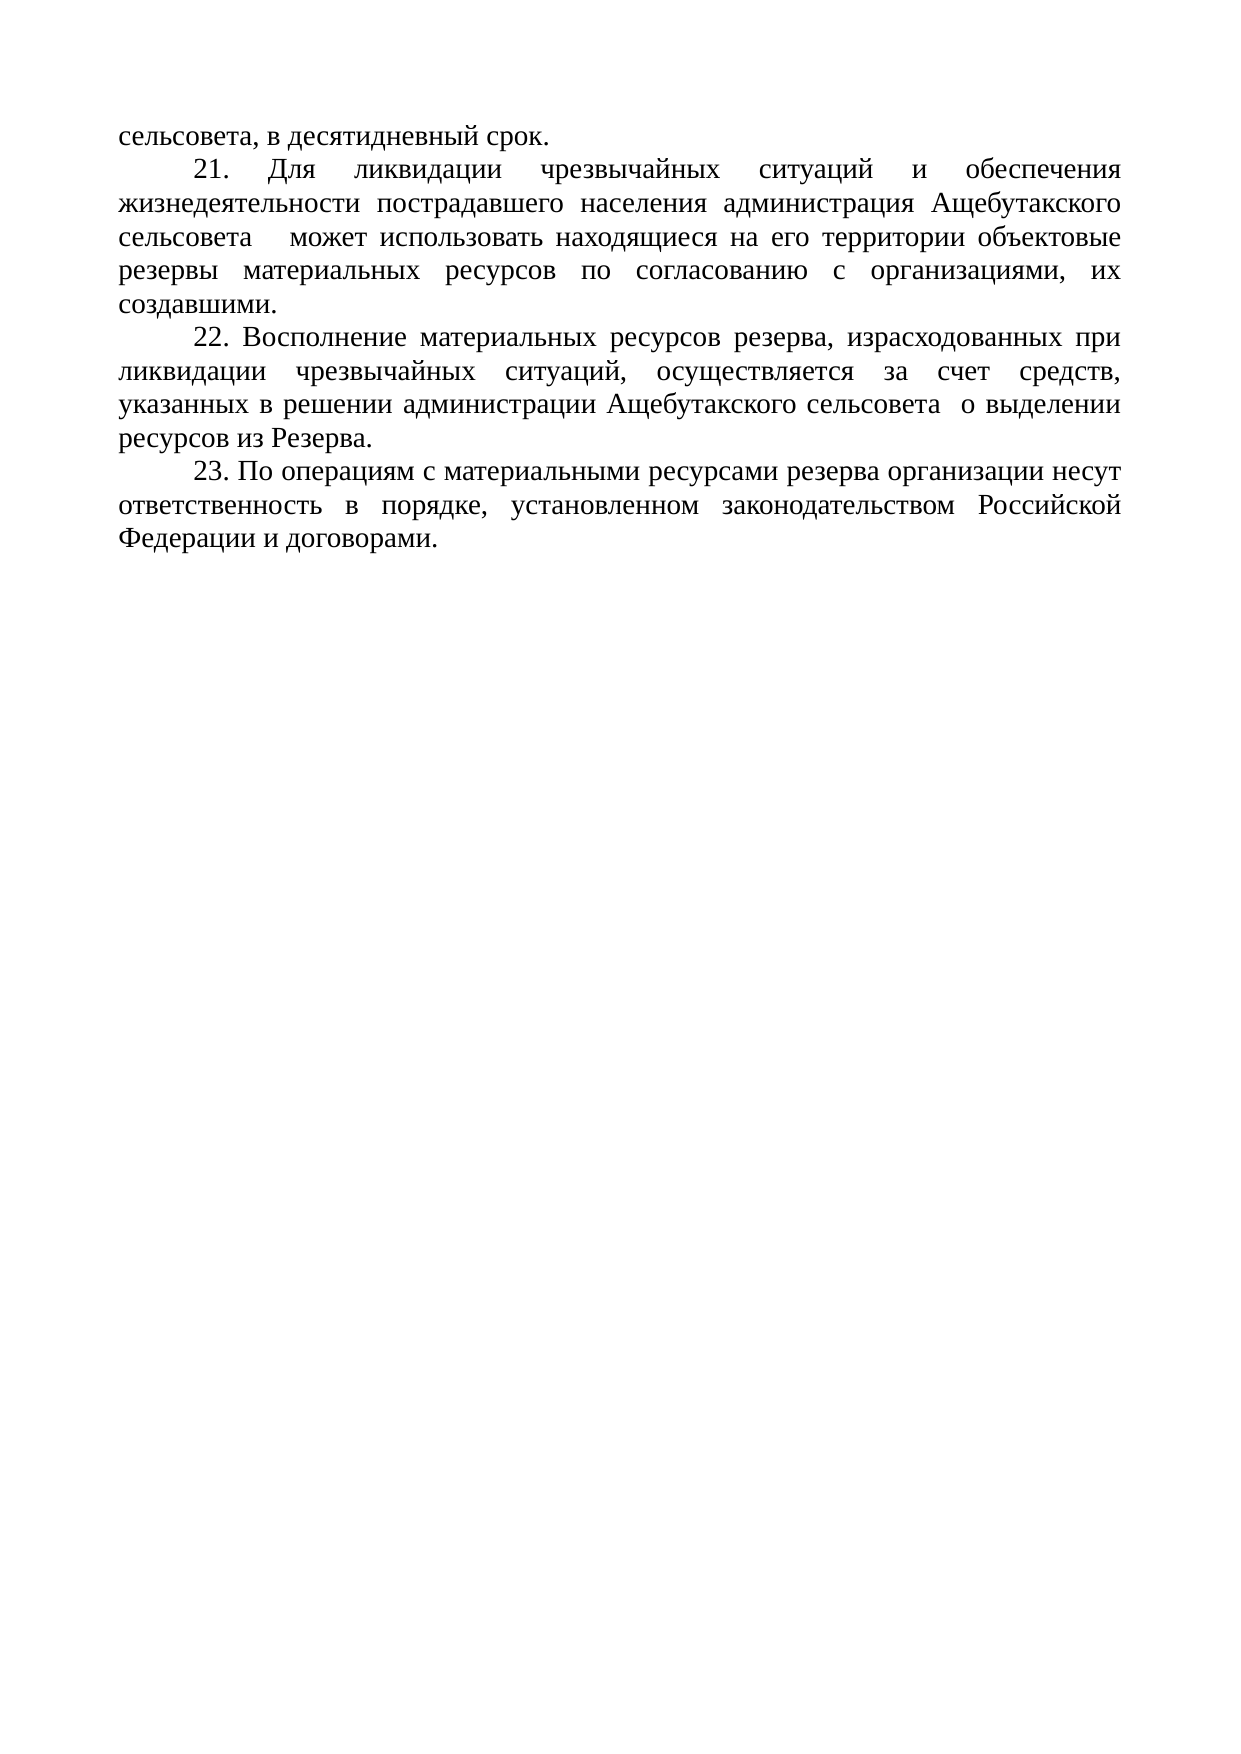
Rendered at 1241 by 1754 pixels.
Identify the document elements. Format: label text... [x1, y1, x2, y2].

text 21. Для ликвидации чрезвычайных ситуаций и обеспечения жизнедеятельности пострадавшего населения администрация Ащебутакского сельсовета может использовать находящиеся на его территории объектовые резервы материальных ресурсов по согласованию с организациями, их создавшими. [118, 152, 1122, 319]
text сельсовета, в десятидневный срок. [118, 118, 1122, 152]
text 23. По операциям с материальными ресурсами резерва организации несут ответственность в порядке, установленном законодательством Российской Федерации и договорами. [118, 453, 1122, 554]
text 22. Восполнение материальных ресурсов резерва, израсходованных при ликвидации чрезвычайных ситуаций, осуществляется за счет средств, указанных в решении администрации Ащебутакского сельсовета о выделении ресурсов из Резерва. [118, 319, 1122, 453]
